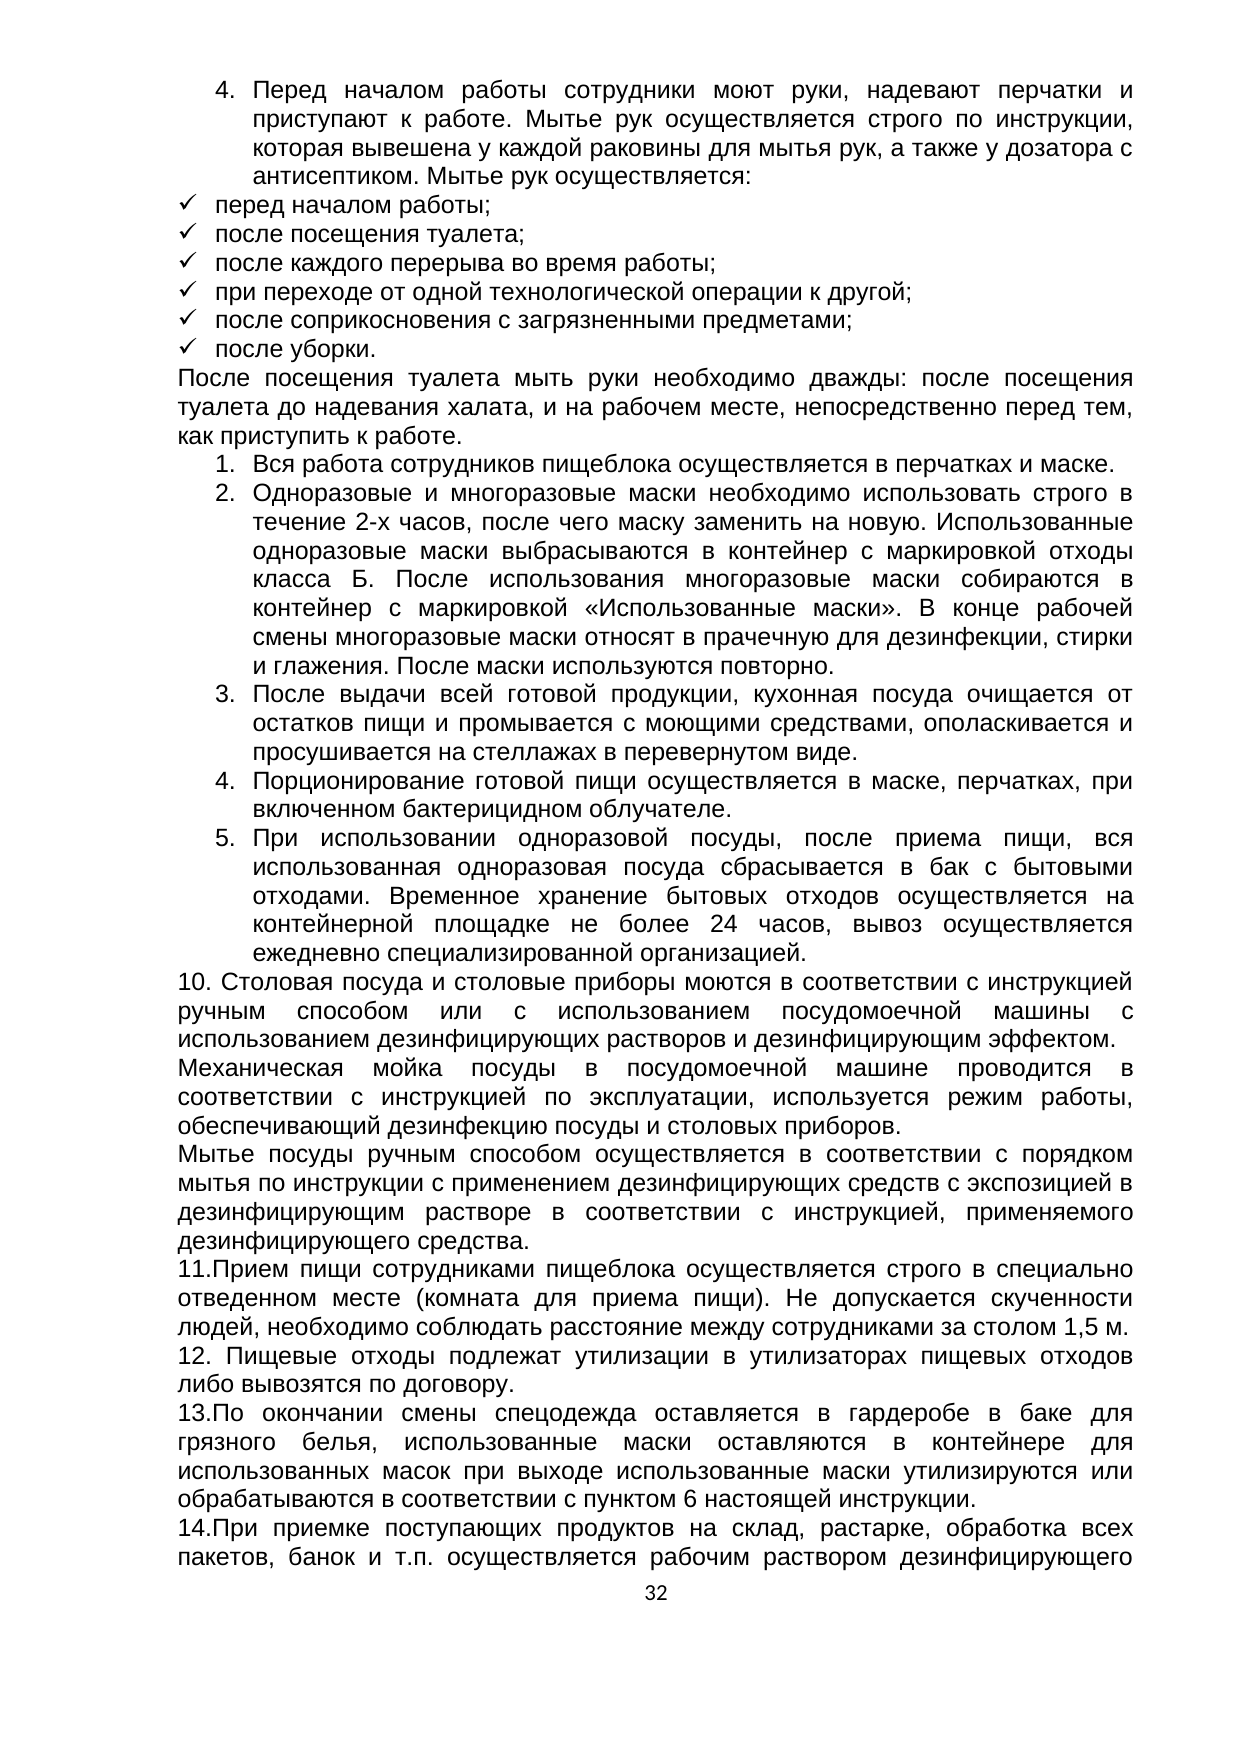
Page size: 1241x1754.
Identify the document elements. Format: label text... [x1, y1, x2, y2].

text 14.При приемке поступающих продуктов на склад, растарке, обработка всех пакетов, банок и т.п. осуществляется рабочим раствором дезинфицирующего [177, 1513, 1134, 1571]
list после каждого перерыва во время работы; [177, 248, 1134, 277]
text 11.Прием пищи сотрудниками пищеблока осуществляется строго в специально отведенном месте (комната для приема пищи). Не допускается скученности людей, необходимо соблюдать расстояние между сотрудниками за столом 1,5 м. [177, 1254, 1134, 1341]
list после уборки. [177, 334, 1134, 363]
list При использовании одноразовой посуды, после приема пищи, вся использованная одноразовая посуда сбрасывается в бак с бытовыми отходами. Временное хранение бытовых отходов осуществляется на контейнерной площадке не более 24 часов, вывоз осуществляется ежедневно специализированной организацией. [215, 823, 1134, 967]
text 12. Пищевые отходы подлежат утилизации в утилизаторах пищевых отходов либо вывозятся по договору. [177, 1341, 1134, 1398]
list Вся работа сотрудников пищеблока осуществляется в перчатках и маске. [215, 449, 1134, 478]
list после посещения туалета; [177, 219, 1134, 248]
list Одноразовые и многоразовые маски необходимо использовать строго в течение 2-х часов, после чего маску заменить на новую. Использованные одноразовые маски выбрасываются в контейнер с маркировкой отходы класса Б. После использования многоразовые маски собираются в контейнер с маркировкой «Использованные маски». В конце рабочей смены многоразовые маски относят в прачечную для дезинфекции, стирки и глажения. После маски используются повторно. [215, 478, 1134, 679]
text Мытье посуды ручным способом осуществляется в соответствии с порядком мытья по инструкции с применением дезинфицирующих средств с экспозицией в дезинфицирующим растворе в соответствии с инструкцией, применяемого дезинфицирующего средства. [177, 1139, 1134, 1254]
text После посещения туалета мыть руки необходимо дважды: после посещения туалета до надевания халата, и на рабочем месте, непосредственно перед тем, как приступить к работе. [177, 363, 1134, 449]
list после соприкосновения с загрязненными предметами; [177, 305, 1134, 334]
text 10. Столовая посуда и столовые приборы моются в соответствии с инструкцией ручным способом или с использованием посудомоечной машины с использованием дезинфицирующих растворов и дезинфицирующим эффектом. [177, 967, 1134, 1053]
list Перед началом работы сотрудники моют руки, надевают перчатки и приступают к работе. Мытье рук осуществляется строго по инструкции, которая вывешена у каждой раковины для мытья рук, а также у дозатора с антисептиком. Мытье рук осуществляется: [215, 75, 1134, 190]
list перед началом работы; [177, 190, 1134, 219]
list при переходе от одной технологической операции к другой; [177, 277, 1134, 305]
text 13.По окончании смены спецодежда оставляется в гардеробе в баке для грязного белья, использованные маски оставляются в контейнере для использованных масок при выходе использованные маски утилизируются или обрабатываются в соответствии с пунктом 6 настоящей инструкции. [177, 1398, 1134, 1513]
list После выдачи всей готовой продукции, кухонная посуда очищается от остатков пищи и промывается с моющими средствами, ополаскивается и просушивается на стеллажах в перевернутом виде. [215, 679, 1134, 766]
list Порционирование готовой пищи осуществляется в маске, перчатках, при включенном бактерицидном облучателе. [215, 766, 1134, 823]
text Механическая мойка посуды в посудомоечной машине проводится в соответствии с инструкцией по эксплуатации, используется режим работы, обеспечивающий дезинфекцию посуды и столовых приборов. [177, 1053, 1134, 1139]
